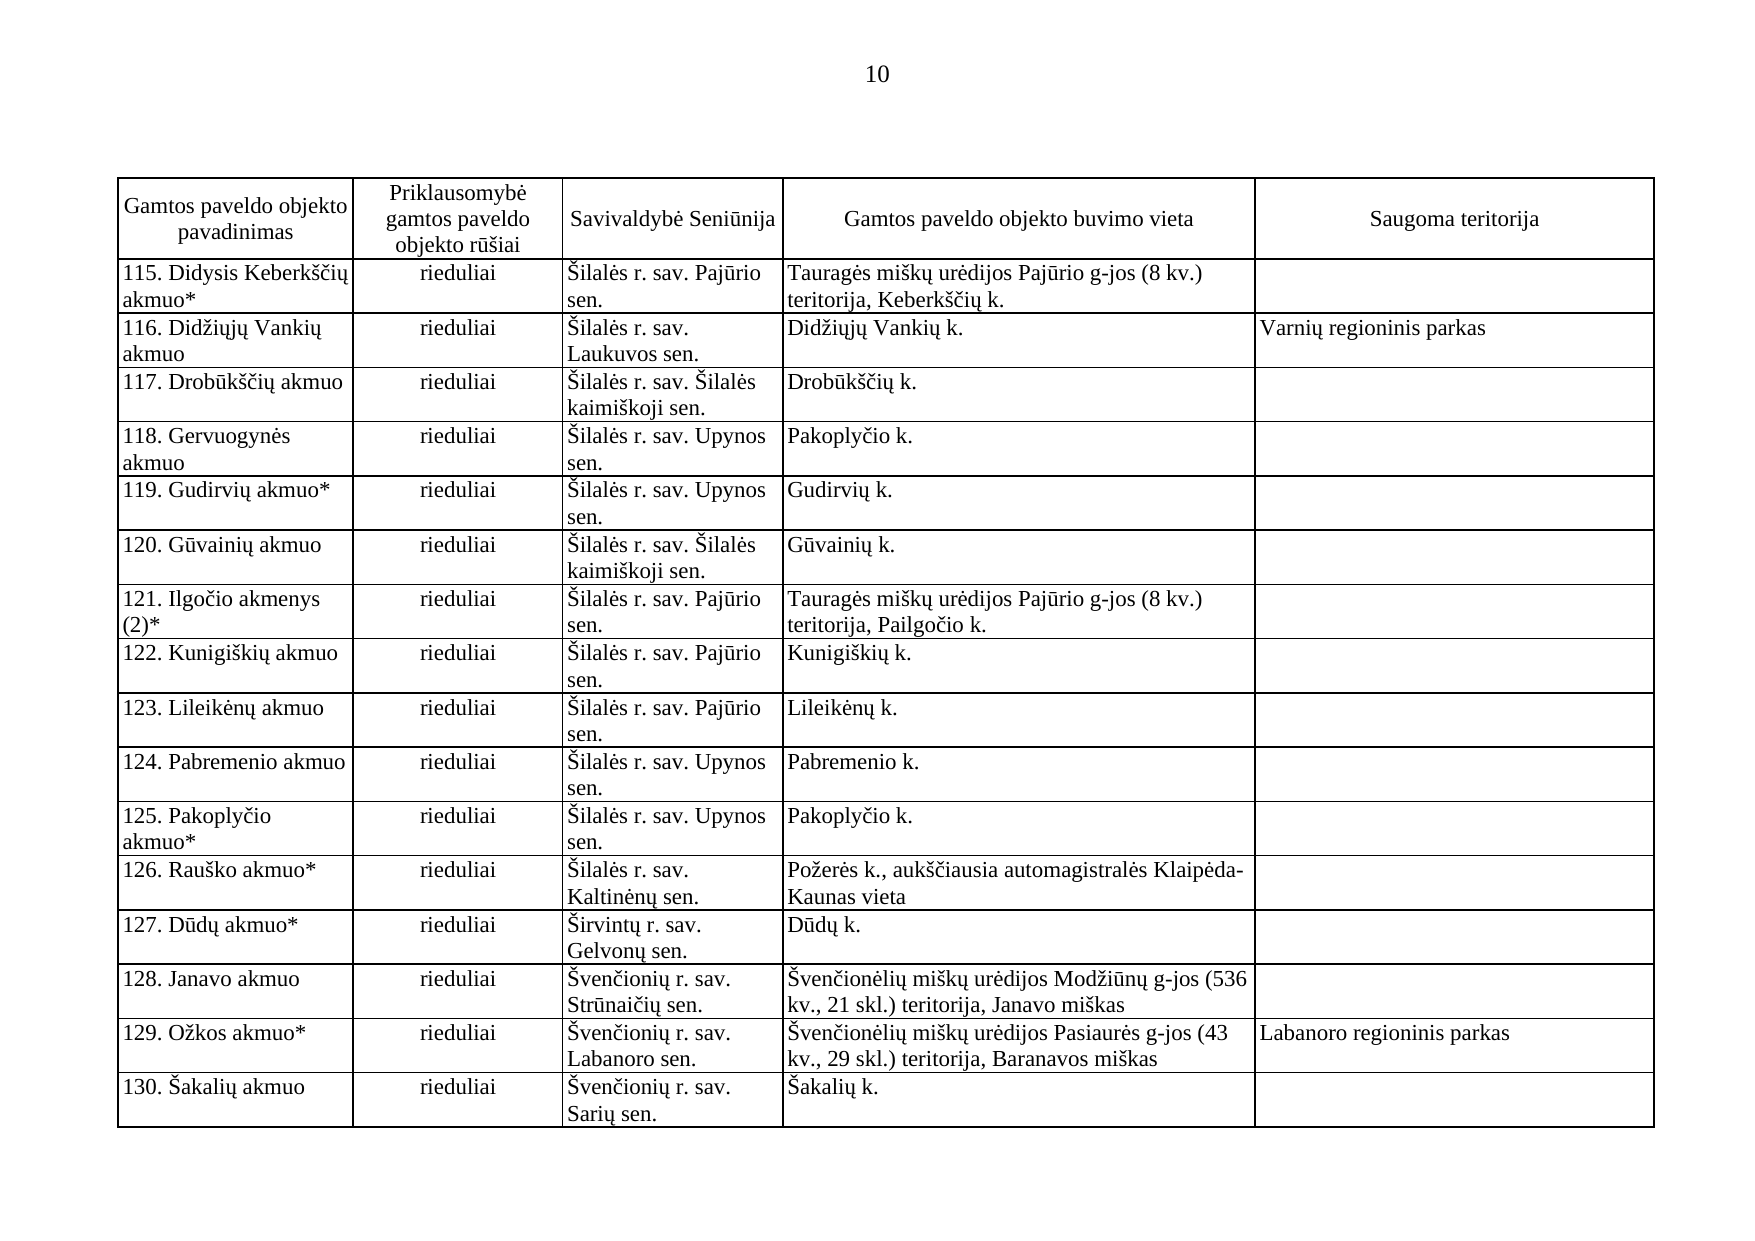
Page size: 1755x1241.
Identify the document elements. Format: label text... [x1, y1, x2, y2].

table_cell Tauragės miškų urėdijos Pajūrio g-jos (8 kv.) teritorija, Keberkščių k. [784, 260, 1254, 312]
table_cell [1256, 422, 1653, 475]
table_cell rieduliai [354, 911, 562, 963]
table_cell [1256, 1073, 1653, 1126]
table_cell Didžiųjų Vankių k. [784, 314, 1254, 366]
table_cell 117. Drobūkščių akmuo [119, 368, 352, 421]
table_cell [1256, 260, 1653, 312]
table_cell [1256, 911, 1653, 963]
table_cell rieduliai [354, 965, 562, 1018]
table_cell [1256, 965, 1653, 1018]
table_cell Lileikėnų k. [784, 694, 1254, 746]
table_cell 118. Gervuogynės akmuo [119, 422, 352, 475]
table_cell Šilalės r. sav. Pajūrio sen. [563, 694, 782, 746]
table_cell Tauragės miškų urėdijos Pajūrio g-jos (8 kv.) teritorija, Pailgočio k. [784, 585, 1254, 638]
table_cell 120. Gūvainių akmuo [119, 531, 352, 583]
table_cell Gudirvių k. [784, 477, 1254, 529]
table_cell 127. Dūdų akmuo* [119, 911, 352, 963]
table_cell Šilalės r. sav. Pajūrio sen. [563, 260, 782, 312]
table_cell 119. Gudirvių akmuo* [119, 477, 352, 529]
table_cell Šilalės r. sav. Upynos sen. [563, 748, 782, 801]
table_cell rieduliai [354, 260, 562, 312]
table_cell Šilalės r. sav. Upynos sen. [563, 477, 782, 529]
table_cell 125. Pakoplyčio akmuo* [119, 802, 352, 855]
table_cell Šilalės r. sav. Kaltinėnų sen. [563, 856, 782, 909]
table_cell 121. Ilgočio akmenys (2)* [119, 585, 352, 638]
table_cell Švenčionėlių miškų urėdijos Pasiaurės g-jos (43 kv., 29 skl.) teritorija, Baranavos miškas [784, 1019, 1254, 1072]
table_cell [1256, 531, 1653, 583]
table_cell Labanoro regioninis parkas [1256, 1019, 1653, 1072]
table_cell 122. Kunigiškių akmuo [119, 639, 352, 692]
table_header Priklausomybė gamtos paveldo objekto rūšiai [354, 179, 562, 258]
table_cell Dūdų k. [784, 911, 1254, 963]
table_cell rieduliai [354, 1073, 562, 1126]
table_cell Požerės k., aukščiausia automagistralės Klaipėda-Kaunas vieta [784, 856, 1254, 909]
table_header Gamtos paveldo objekto pavadinimas [119, 179, 352, 258]
table_cell rieduliai [354, 856, 562, 909]
table_cell Drobūkščių k. [784, 368, 1254, 421]
table_header Saugoma teritorija [1256, 179, 1653, 258]
table_cell Šilalės r. sav. Šilalės kaimiškoji sen. [563, 531, 782, 583]
table_cell Švenčionių r. sav. Sarių sen. [563, 1073, 782, 1126]
table_cell 129. Ožkos akmuo* [119, 1019, 352, 1072]
table_cell 124. Pabremenio akmuo [119, 748, 352, 801]
table_header Savivaldybė Seniūnija [563, 179, 782, 258]
table_cell [1256, 694, 1653, 746]
table_cell [1256, 477, 1653, 529]
table_cell Šilalės r. sav. Pajūrio sen. [563, 639, 782, 692]
table_cell Šakalių k. [784, 1073, 1254, 1126]
table_cell [1256, 368, 1653, 421]
table_cell [1256, 639, 1653, 692]
table_cell Švenčionėlių miškų urėdijos Modžiūnų g-jos (536 kv., 21 skl.) teritorija, Janavo miškas [784, 965, 1254, 1018]
table_cell 115. Didysis Keberkščių akmuo* [119, 260, 352, 312]
table_cell rieduliai [354, 694, 562, 746]
table_cell 128. Janavo akmuo [119, 965, 352, 1018]
table_cell rieduliai [354, 639, 562, 692]
table_cell 130. Šakalių akmuo [119, 1073, 352, 1126]
table_cell Švenčionių r. sav. Strūnaičių sen. [563, 965, 782, 1018]
table_cell rieduliai [354, 314, 562, 366]
table_cell rieduliai [354, 1019, 562, 1072]
table_cell 116. Didžiųjų Vankių akmuo [119, 314, 352, 366]
table_cell Kunigiškių k. [784, 639, 1254, 692]
table_cell Švenčionių r. sav. Labanoro sen. [563, 1019, 782, 1072]
table_cell Šilalės r. sav. Šilalės kaimiškoji sen. [563, 368, 782, 421]
table_cell rieduliai [354, 531, 562, 583]
table_cell Šilalės r. sav. Laukuvos sen. [563, 314, 782, 366]
table_cell [1256, 585, 1653, 638]
table_cell Varnių regioninis parkas [1256, 314, 1653, 366]
table_cell [1256, 748, 1653, 801]
table_cell Širvintų r. sav. Gelvonų sen. [563, 911, 782, 963]
table_cell Šilalės r. sav. Upynos sen. [563, 802, 782, 855]
table_cell rieduliai [354, 585, 562, 638]
table_cell [1256, 802, 1653, 855]
table_cell rieduliai [354, 802, 562, 855]
table_cell Pakoplyčio k. [784, 422, 1254, 475]
table_cell Pabremenio k. [784, 748, 1254, 801]
table_cell rieduliai [354, 748, 562, 801]
table_cell rieduliai [354, 368, 562, 421]
table_cell Šilalės r. sav. Pajūrio sen. [563, 585, 782, 638]
table_cell 126. Rauško akmuo* [119, 856, 352, 909]
table_cell 123. Lileikėnų akmuo [119, 694, 352, 746]
table_cell Pakoplyčio k. [784, 802, 1254, 855]
table_cell rieduliai [354, 422, 562, 475]
table_cell [1256, 856, 1653, 909]
table_header Gamtos paveldo objekto buvimo vieta [784, 179, 1254, 258]
table_cell Šilalės r. sav. Upynos sen. [563, 422, 782, 475]
table_cell Gūvainių k. [784, 531, 1254, 583]
table_cell rieduliai [354, 477, 562, 529]
